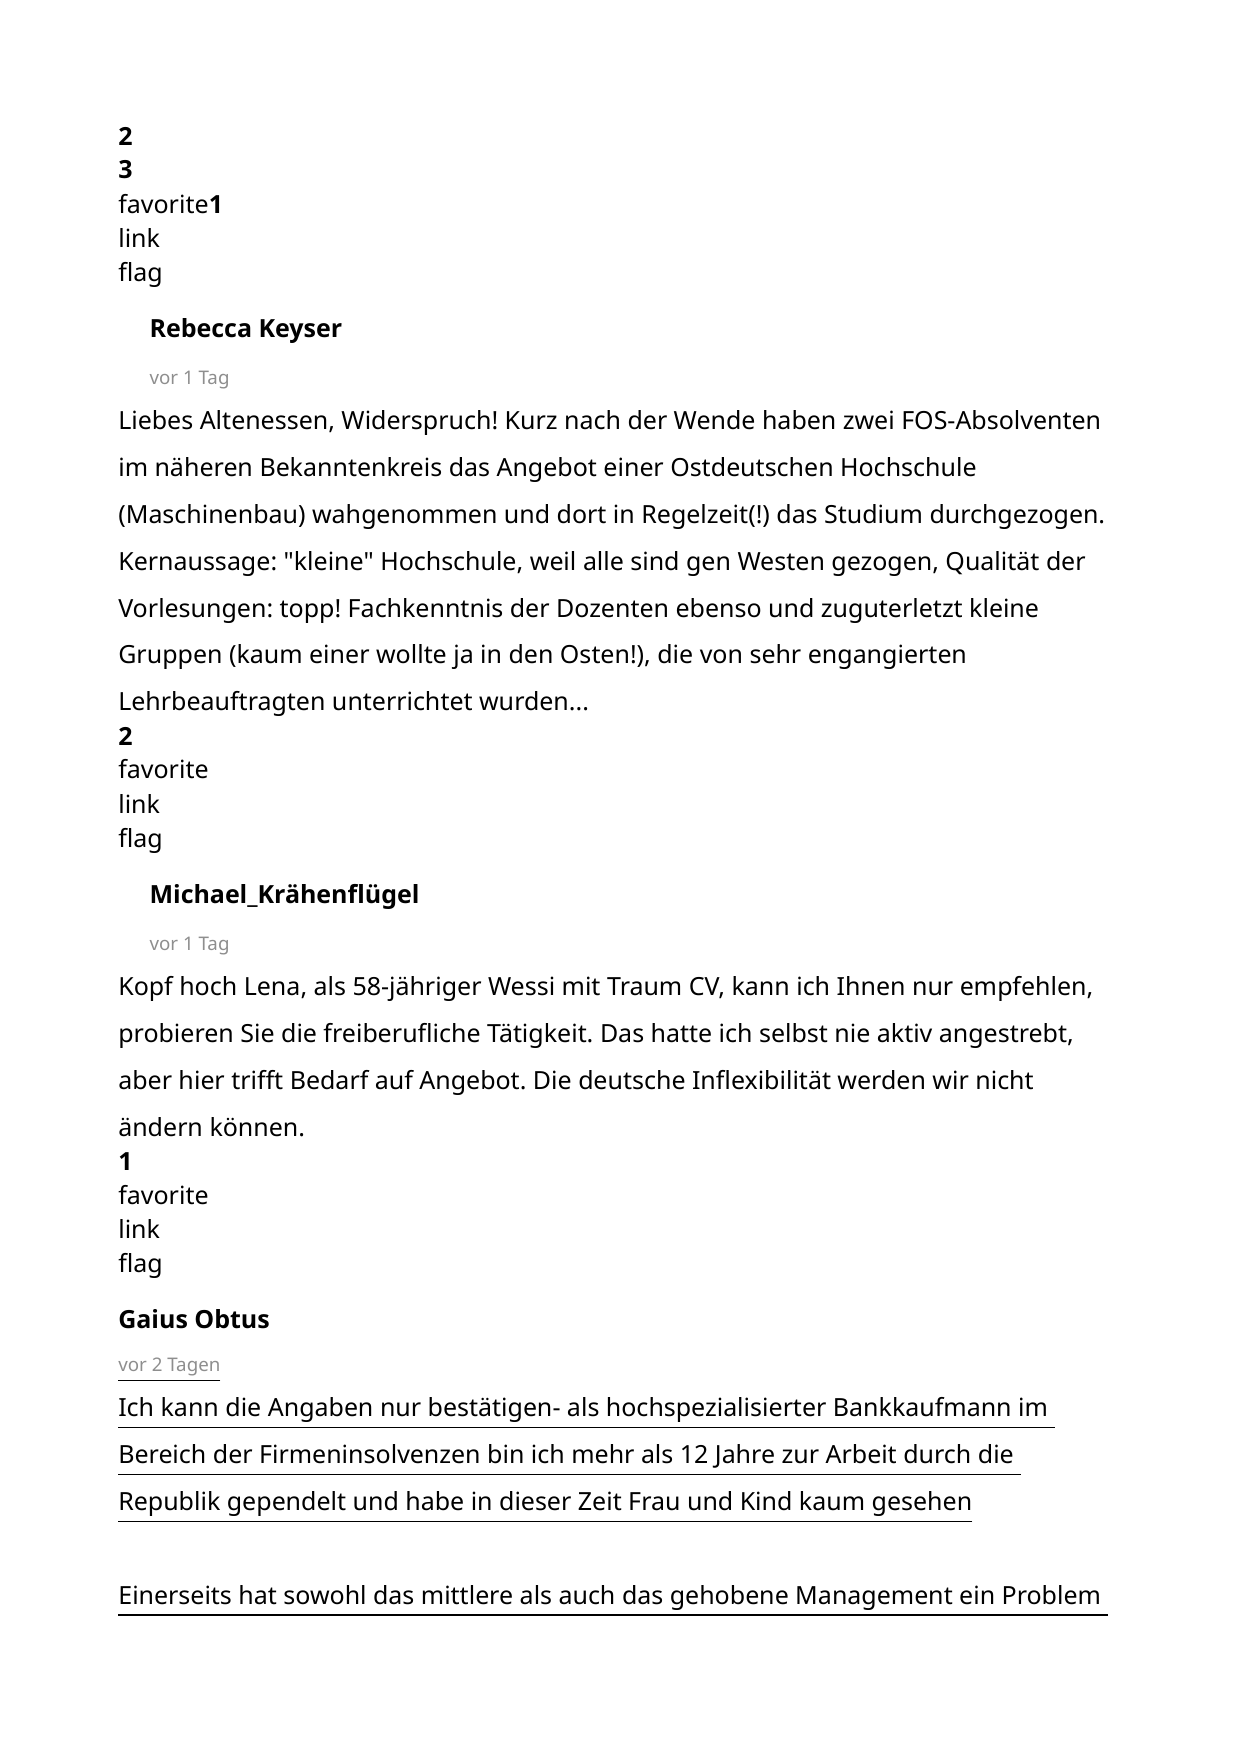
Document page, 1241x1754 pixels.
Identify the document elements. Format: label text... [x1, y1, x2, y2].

text Gaius Obtus [118, 1295, 1114, 1336]
text link [118, 786, 1122, 820]
text 2 [118, 118, 1122, 152]
text Rebecca Keyser [149, 304, 1114, 345]
text flag [118, 254, 1122, 288]
text flag [118, 1246, 1122, 1280]
text vor 1 Tag [149, 926, 1122, 956]
text link [118, 220, 1122, 254]
text Kopf hoch Lena, als 58-jähriger Wessi mit Traum CV, kann ich Ihnen nur empfehlen, probieren Sie die freiberufliche Tätigkeit. Das hatte ich selbst nie aktiv angestrebt, aber hier trifft Bedarf auf Angebot. Die deutsche Inflexibilität werden wir nicht ändern können. [118, 956, 1122, 1143]
text Michael_Krähenflügel [149, 870, 1114, 911]
text vor 1 Tag [149, 360, 1122, 390]
text favorite1 [118, 186, 1122, 220]
text vor 2 Tagen [118, 1352, 1122, 1381]
text favorite [118, 1177, 1122, 1212]
text Ich kann die Angaben nur bestätigen- als hochspezialisierter Bankkaufmann im Bereich der Firmeninsolvenzen bin ich mehr als 12 Jahre zur Arbeit durch die Republik gependelt und habe in dieser Zeit Frau und Kind kaum gesehen Einerseits hat sowohl das mittlere als auch das gehobene Management ein Problem [118, 1381, 1122, 1616]
text favorite [118, 752, 1122, 786]
text Liebes Altenessen, Widerspruch! Kurz nach der Wende haben zwei FOS-Absolventen im näheren Bekanntenkreis das Angebot einer Ostdeutschen Hochschule (Maschinenbau) wahgenommen und dort in Regelzeit(!) das Studium durchgezogen. Kernaussage: "kleine" Hochschule, weil alle sind gen Westen gezogen, Qualität der Vorlesungen: topp! Fachkenntnis der Dozenten ebenso und zuguterletzt kleine Gruppen (kaum einer wollte ja in den Osten!), die von sehr engangierten Lehrbeauftragten unterrichtet wurden... [118, 390, 1122, 718]
text 3 [118, 152, 1122, 186]
text 1 [118, 1143, 1122, 1177]
text flag [118, 820, 1122, 854]
text link [118, 1212, 1122, 1246]
text 2 [118, 718, 1122, 752]
